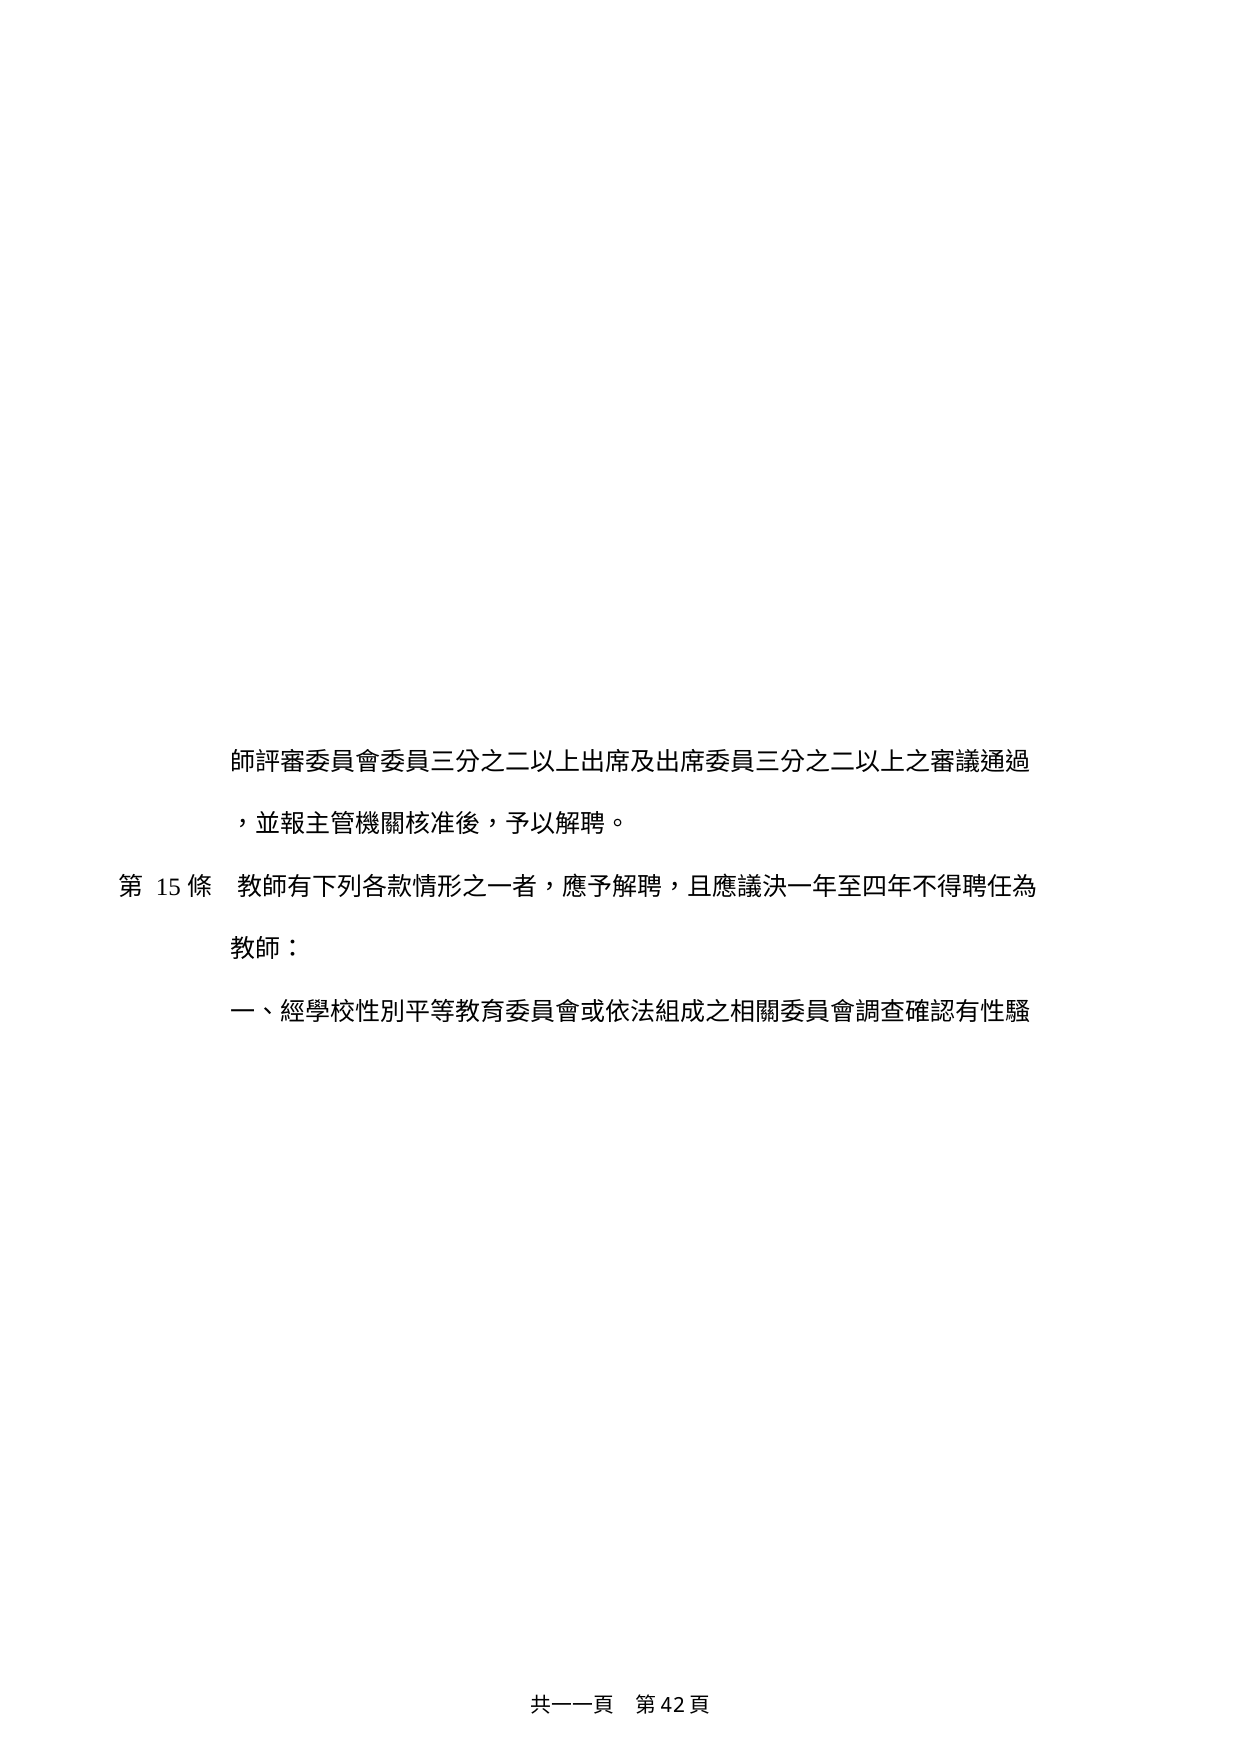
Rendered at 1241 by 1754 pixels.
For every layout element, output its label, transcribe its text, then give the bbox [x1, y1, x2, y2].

text 教師： [118, 905, 1122, 967]
text 師評審委員會委員三分之二以上出席及出席委員三分之二以上之審議通過 [118, 717, 1122, 780]
text ，並報主管機關核准後，予以解聘。 [118, 780, 1122, 842]
text 一、經學校性別平等教育委員會或依法組成之相關委員會調查確認有性騷 [118, 967, 1122, 1030]
text 第 15 條 教師有下列各款情形之一者，應予解聘，且應議決一年至四年不得聘任為 [118, 842, 1122, 905]
